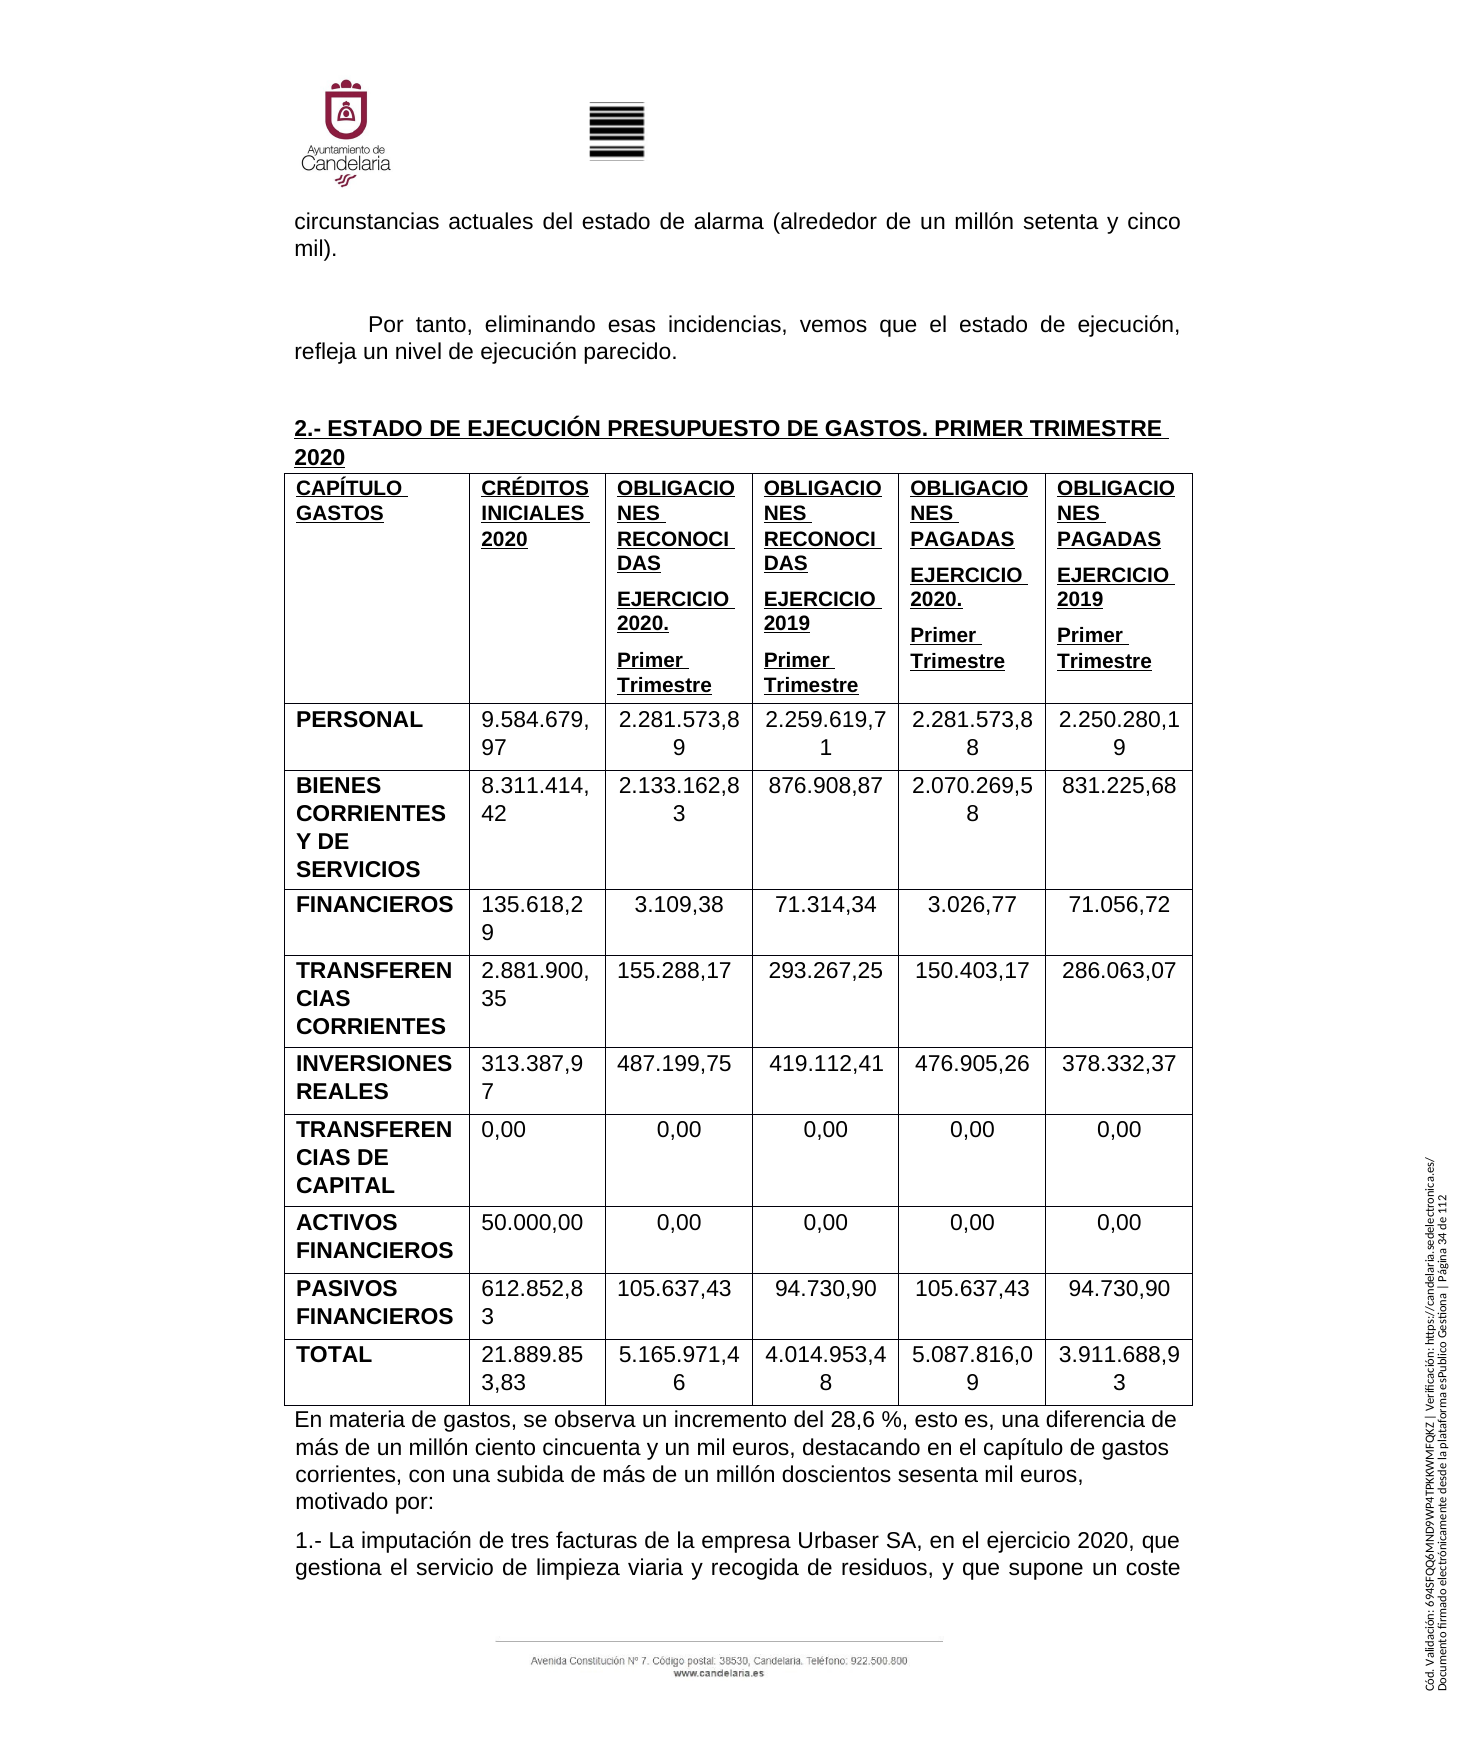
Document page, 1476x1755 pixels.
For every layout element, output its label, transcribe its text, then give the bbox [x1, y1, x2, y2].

table_cell 3.026,77 [899, 890, 1045, 955]
table_header OBLIGACIO NES RECONOCI DAS EJERCICIO 2020. Primer Trimestre [606, 474, 752, 703]
table_cell 9.584.679, 97 [470, 704, 605, 769]
table_cell 155.288,17 [606, 956, 752, 1047]
text 1.- La imputación de tres facturas de la empresa Urbaser SA, en el ejercicio 2020, que gestiona el servicio de limpieza viaria y recogida de residuos, y que supone un coste [295, 1527, 1181, 1580]
table_cell 293.267,25 [753, 956, 898, 1047]
table_cell PERSONAL [285, 704, 469, 769]
text 2020 [294, 444, 1186, 471]
table_cell 612.852,8 3 [470, 1274, 605, 1339]
table_cell 876.908,87 [753, 771, 898, 888]
table_cell FINANCIEROS [285, 890, 469, 955]
table_cell 4.014.953,4 8 [753, 1340, 898, 1405]
table_cell ACTIVOS FINANCIEROS [285, 1207, 469, 1272]
table_cell 5.165.971,4 6 [606, 1340, 752, 1405]
table_cell 2.281.573,8 8 [899, 704, 1045, 769]
table_cell 94.730,90 [1046, 1274, 1192, 1339]
table_cell 476.905,26 [899, 1048, 1045, 1113]
table_cell 0,00 [753, 1207, 898, 1272]
table_cell TOTAL [285, 1340, 469, 1405]
table_cell 3.911.688,9 3 [1046, 1340, 1192, 1405]
table_cell 0,00 [606, 1115, 752, 1206]
table_cell 0,00 [470, 1115, 605, 1206]
table_header OBLIGACIO NES PAGADAS EJERCICIO 2020. Primer Trimestre [899, 474, 1045, 703]
table_header CRÉDITOS INICIALES 2020 [470, 474, 605, 703]
table_cell 0,00 [1046, 1115, 1192, 1206]
table_cell BIENES CORRIENTES Y DE SERVICIOS [285, 771, 469, 888]
table_cell 831.225,68 [1046, 771, 1192, 888]
table_cell 2.281.573,8 9 [606, 704, 752, 769]
table_cell PASIVOS FINANCIEROS [285, 1274, 469, 1339]
table_cell 8.311.414, 42 [470, 771, 605, 888]
table_cell 105.637,43 [606, 1274, 752, 1339]
table_cell 0,00 [1046, 1207, 1192, 1272]
table_cell 2.070.269,5 8 [899, 771, 1045, 888]
table_cell 71.056,72 [1046, 890, 1192, 955]
table_cell 71.314,34 [753, 890, 898, 955]
table_cell 0,00 [606, 1207, 752, 1272]
table_cell 150.403,17 [899, 956, 1045, 1047]
table_cell 378.332,37 [1046, 1048, 1192, 1113]
table_cell INVERSIONES REALES [285, 1048, 469, 1113]
table_cell TRANSFEREN CIAS CORRIENTES [285, 956, 469, 1047]
table_header OBLIGACIO NES PAGADAS EJERCICIO 2019 Primer Trimestre [1046, 474, 1192, 703]
text 2.- ESTADO DE EJECUCIÓN PRESUPUESTO DE GASTOS. PRIMER TRIMESTRE [294, 415, 1186, 442]
table_header CAPÍTULO GASTOS [285, 474, 469, 703]
table_cell 3.109,38 [606, 890, 752, 955]
text Por tanto, eliminando esas incidencias, vemos que el estado de ejecución, refleja un nivel de ejecución parecido. [294, 311, 1181, 364]
table_cell 0,00 [753, 1115, 898, 1206]
table_cell 2.881.900, 35 [470, 956, 605, 1047]
table_cell 21.889.85 3,83 [470, 1340, 605, 1405]
table_cell 0,00 [899, 1207, 1045, 1272]
table_cell 2.259.619,7 1 [753, 704, 898, 769]
table_cell 313.387,9 7 [470, 1048, 605, 1113]
table_cell 94.730,90 [753, 1274, 898, 1339]
table_cell 135.618,2 9 [470, 890, 605, 955]
table_cell 5.087.816,0 9 [899, 1340, 1045, 1405]
text circunstancias actuales del estado de alarma (alrededor de un millón setenta y cinco mil). [294, 208, 1181, 262]
text En materia de gastos, se observa un incremento del 28,6 %, esto es, una diferencia de más de un millón ciento cincuenta y un mil euros, destacando en el capítulo de gastos corrientes, con una subida de más de un millón doscientos sesenta mil euros, motivado por: [294, 1406, 1181, 1515]
table_cell TRANSFEREN CIAS DE CAPITAL [285, 1115, 469, 1206]
table_cell 2.133.162,8 3 [606, 771, 752, 888]
table_cell 487.199,75 [606, 1048, 752, 1113]
table_cell 286.063,07 [1046, 956, 1192, 1047]
table_cell 2.250.280,1 9 [1046, 704, 1192, 769]
table_cell 105.637,43 [899, 1274, 1045, 1339]
table_cell 0,00 [899, 1115, 1045, 1206]
table_cell 419.112,41 [753, 1048, 898, 1113]
table_cell 50.000,00 [470, 1207, 605, 1272]
table_header OBLIGACIO NES RECONOCI DAS EJERCICIO 2019 Primer Trimestre [753, 474, 898, 703]
